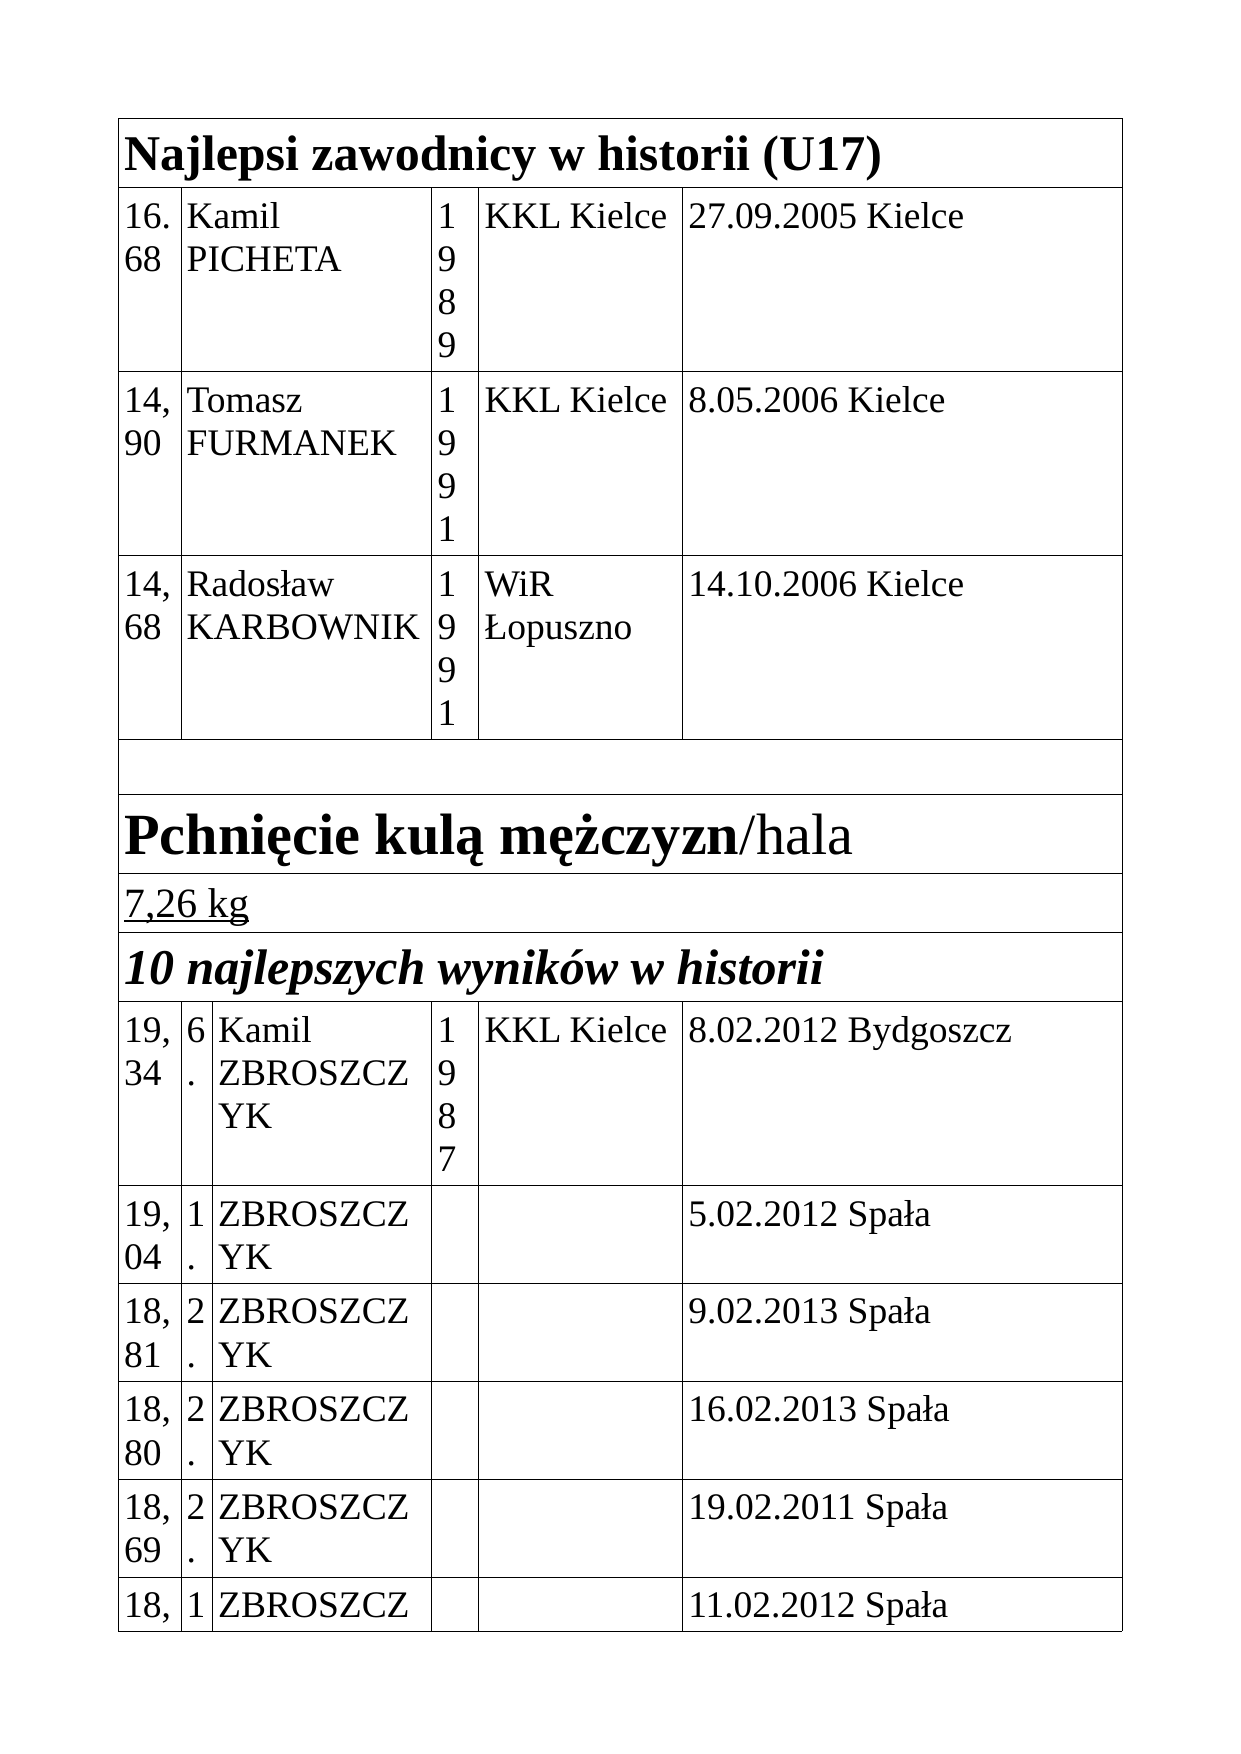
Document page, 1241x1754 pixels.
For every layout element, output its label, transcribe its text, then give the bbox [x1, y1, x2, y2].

table_cell 7,26 kg [119, 874, 1122, 932]
table_cell 27.09.2005 Kielce [683, 188, 1122, 371]
table_cell 14,90 [119, 372, 181, 555]
table_cell 18,80 [119, 1382, 181, 1479]
table_cell 16.02.2013 Spała [683, 1382, 1122, 1479]
table_cell WiR Łopuszno [479, 556, 682, 739]
table_cell KKL Kielce [479, 372, 682, 555]
table_cell [119, 740, 1122, 794]
table_cell 14,68 [119, 556, 181, 739]
table_cell 14.10.2006 Kielce [683, 556, 1122, 739]
table_cell ZBROSZCZYK [213, 1480, 431, 1577]
table_cell [432, 1284, 478, 1381]
table_cell 19,04 [119, 1186, 181, 1283]
table_cell Radosław KARBOWNIK [182, 556, 431, 739]
table_cell Kamil PICHETA [182, 188, 431, 371]
table_cell Pchnięcie kulą mężczyzn/hala [119, 795, 1122, 873]
table_cell [479, 1186, 682, 1283]
table_cell [432, 1186, 478, 1283]
table_cell 8.02.2012 Bydgoszcz [683, 1002, 1122, 1185]
table_cell 19.02.2011 Spała [683, 1480, 1122, 1577]
table_cell ZBROSZCZ [213, 1578, 431, 1631]
table_cell 5.02.2012 Spała [683, 1186, 1122, 1283]
table_cell 1989 [432, 188, 478, 371]
table_cell 1991 [432, 556, 478, 739]
table_cell ZBROSZCZYK [213, 1284, 431, 1381]
table_cell ZBROSZCZYK [213, 1186, 431, 1283]
table_cell 18,81 [119, 1284, 181, 1381]
table_cell 2. [182, 1382, 212, 1479]
table_cell ZBROSZCZYK [213, 1382, 431, 1479]
table_cell 1987 [432, 1002, 478, 1185]
table_cell [479, 1480, 682, 1577]
table_cell Kamil ZBROSZCZYK [213, 1002, 431, 1185]
table_cell 1991 [432, 372, 478, 555]
table_cell 1. [182, 1186, 212, 1283]
table_cell 2. [182, 1480, 212, 1577]
table_cell 6. [182, 1002, 212, 1185]
table_cell [479, 1284, 682, 1381]
table_cell Tomasz FURMANEK [182, 372, 431, 555]
table_cell 10 najlepszych wyników w historii [119, 933, 1122, 1001]
table_cell 9.02.2013 Spała [683, 1284, 1122, 1381]
table_cell 18, [119, 1578, 181, 1631]
table_cell KKL Kielce [479, 188, 682, 371]
table_cell 1 [182, 1578, 212, 1631]
table_cell 2. [182, 1284, 212, 1381]
table_cell [479, 1382, 682, 1479]
table_cell [432, 1382, 478, 1479]
table_cell Najlepsi zawodnicy w historii (U17) [119, 119, 1122, 187]
table_cell 18,69 [119, 1480, 181, 1577]
table_cell [432, 1578, 478, 1631]
table_cell [479, 1578, 682, 1631]
table_cell KKL Kielce [479, 1002, 682, 1185]
table_cell 19,34 [119, 1002, 181, 1185]
table_cell 11.02.2012 Spała [683, 1578, 1122, 1631]
table_cell 16,68 [119, 188, 181, 371]
table_cell 8.05.2006 Kielce [683, 372, 1122, 555]
table_cell [432, 1480, 478, 1577]
